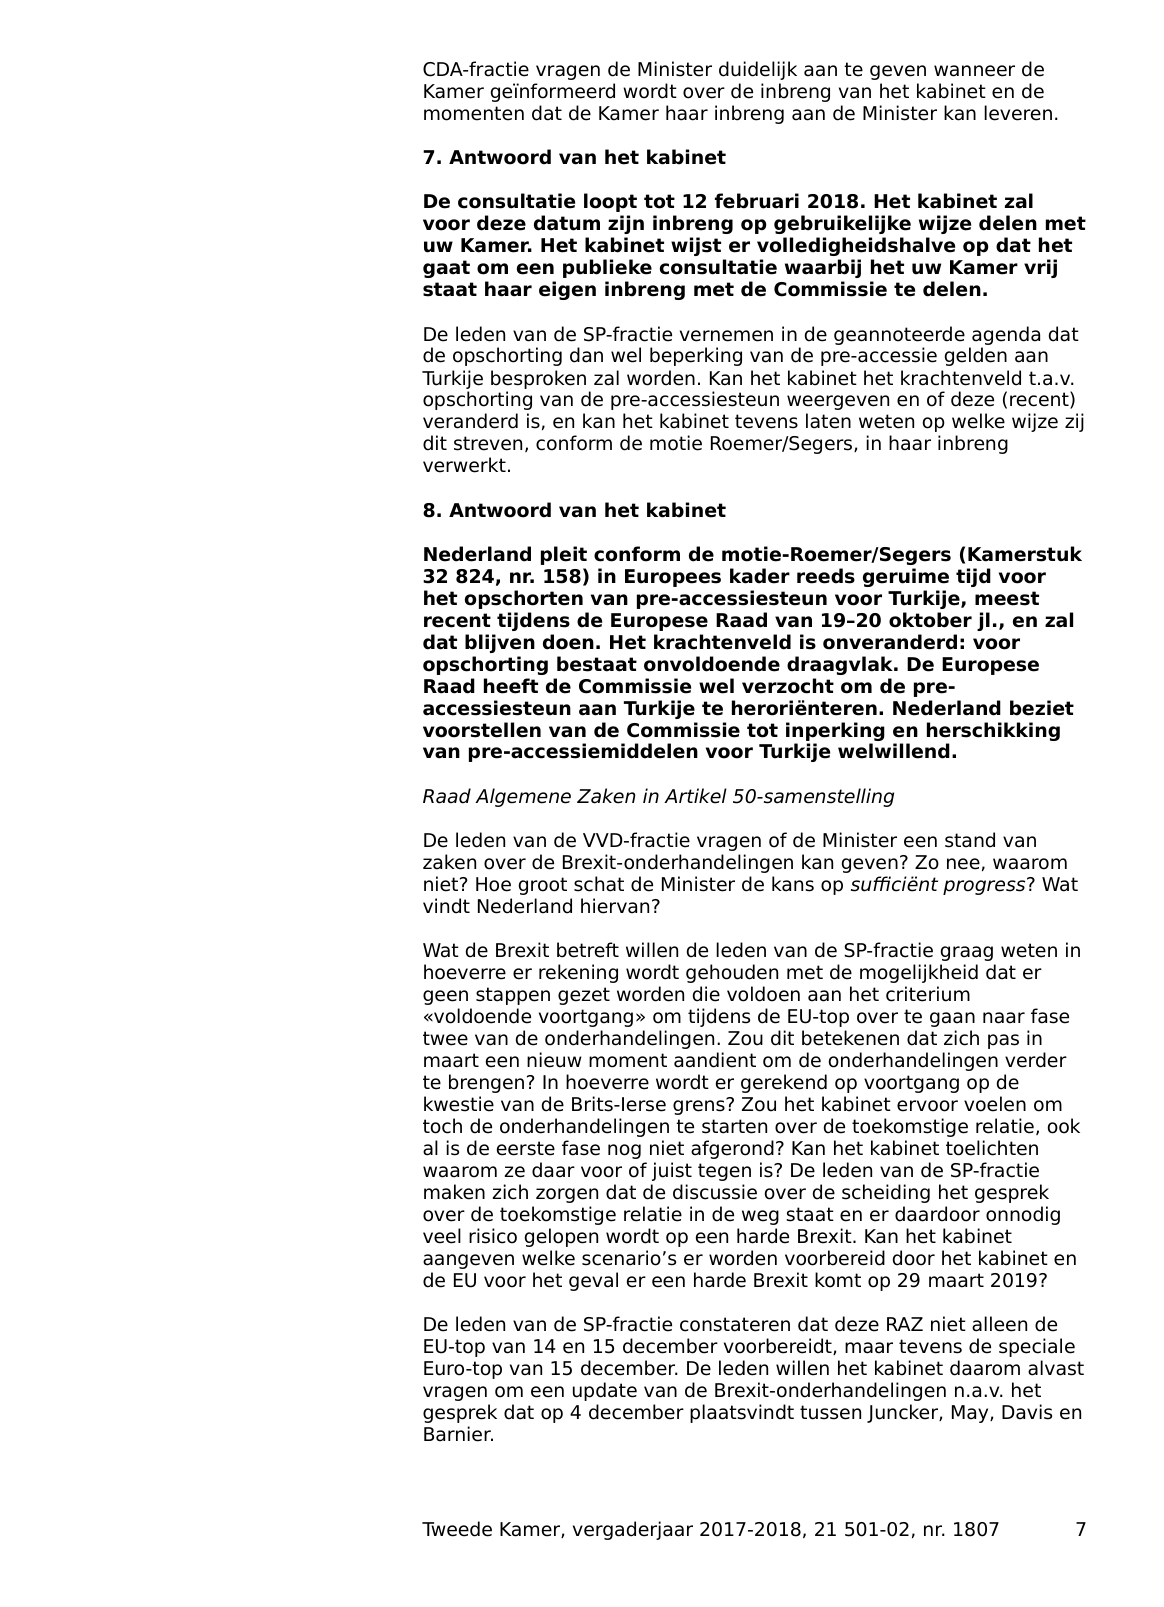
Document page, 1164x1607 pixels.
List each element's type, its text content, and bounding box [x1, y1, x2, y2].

subtitle 7. Antwoord van het kabinet [422, 147, 1087, 169]
text De leden van de SP-fractie vernemen in de geannoteerde agenda dat de opschorting dan wel beperking van de pre-accessie gelden aan Turkije besproken zal worden. Kan het kabinet het krachtenveld t.a.v. opschorting van de pre-accessiesteun weergeven en of deze (recent) veranderd is, en kan het kabinet tevens laten weten op welke wijze zij dit streven, conform de motie Roemer/Segers, in haar inbreng verwerkt. [422, 323, 1087, 477]
text Wat de Brexit betreft willen de leden van de SP-fractie graag weten in hoeverre er rekening wordt gehouden met de mogelijkheid dat er geen stappen gezet worden die voldoen aan het criterium «voldoende voortgang» om tijdens de EU-top over te gaan naar fase twee van de onderhandelingen. Zou dit betekenen dat zich pas in maart een nieuw moment aandient om de onderhandelingen verder te brengen? In hoeverre wordt er gerekend op voortgang op de kwestie van de Brits-Ierse grens? Zou het kabinet ervoor voelen om toch de onderhandelingen te starten over de toekomstige relatie, ook al is de eerste fase nog niet afgerond? Kan het kabinet toelichten waarom ze daar voor of juist tegen is? De leden van de SP-fractie maken zich zorgen dat de discussie over de scheiding het gesprek over de toekomstige relatie in de weg staat en er daardoor onnodig veel risico gelopen wordt op een harde Brexit. Kan het kabinet aangeven welke scenario’s er worden voorbereid door het kabinet en de EU voor het geval er een harde Brexit komt op 29 maart 2019? [422, 940, 1087, 1292]
text De leden van de SP-fractie constateren dat deze RAZ niet alleen de EU-top van 14 en 15 december voorbereidt, maar tevens de speciale Euro-top van 15 december. De leden willen het kabinet daarom alvast vragen om een update van de Brexit-onderhandelingen n.a.v. het gesprek dat op 4 december plaatsvindt tussen Juncker, May, Davis en Barnier. [422, 1314, 1087, 1446]
subtitle Raad Algemene Zaken in Artikel 50-samenstelling [422, 786, 1087, 808]
text De leden van de VVD-fractie vragen of de Minister een stand van zaken over de Brexit-onderhandelingen kan geven? Zo nee, waarom niet? Hoe groot schat de Minister de kans op sufficiënt progress? Wat vindt Nederland hiervan? [422, 830, 1087, 918]
subtitle 8. Antwoord van het kabinet [422, 499, 1087, 521]
text De consultatie loopt tot 12 februari 2018. Het kabinet zal voor deze datum zijn inbreng op gebruikelijke wijze delen met uw Kamer. Het kabinet wijst er volledigheidshalve op dat het gaat om een publieke consultatie waarbij het uw Kamer vrij staat haar eigen inbreng met de Commissie te delen. [422, 191, 1087, 301]
text CDA-fractie vragen de Minister duidelijk aan te geven wanneer de Kamer geïnformeerd wordt over de inbreng van het kabinet en de momenten dat de Kamer haar inbreng aan de Minister kan leveren. [422, 59, 1087, 125]
text Nederland pleit conform de motie-Roemer/Segers (Kamerstuk 32 824, nr. 158) in Europees kader reeds geruime tijd voor het opschorten van pre-accessiesteun voor Turkije, meest recent tijdens de Europese Raad van 19–20 oktober jl., en zal dat blijven doen. Het krachtenveld is onveranderd: voor opschorting bestaat onvoldoende draagvlak. De Europese Raad heeft de Commissie wel verzocht om de pre-accessiesteun aan Turkije te heroriënteren. Nederland beziet voorstellen van de Commissie tot inperking en herschikking van pre-accessiemiddelen voor Turkije welwillend. [422, 544, 1087, 763]
